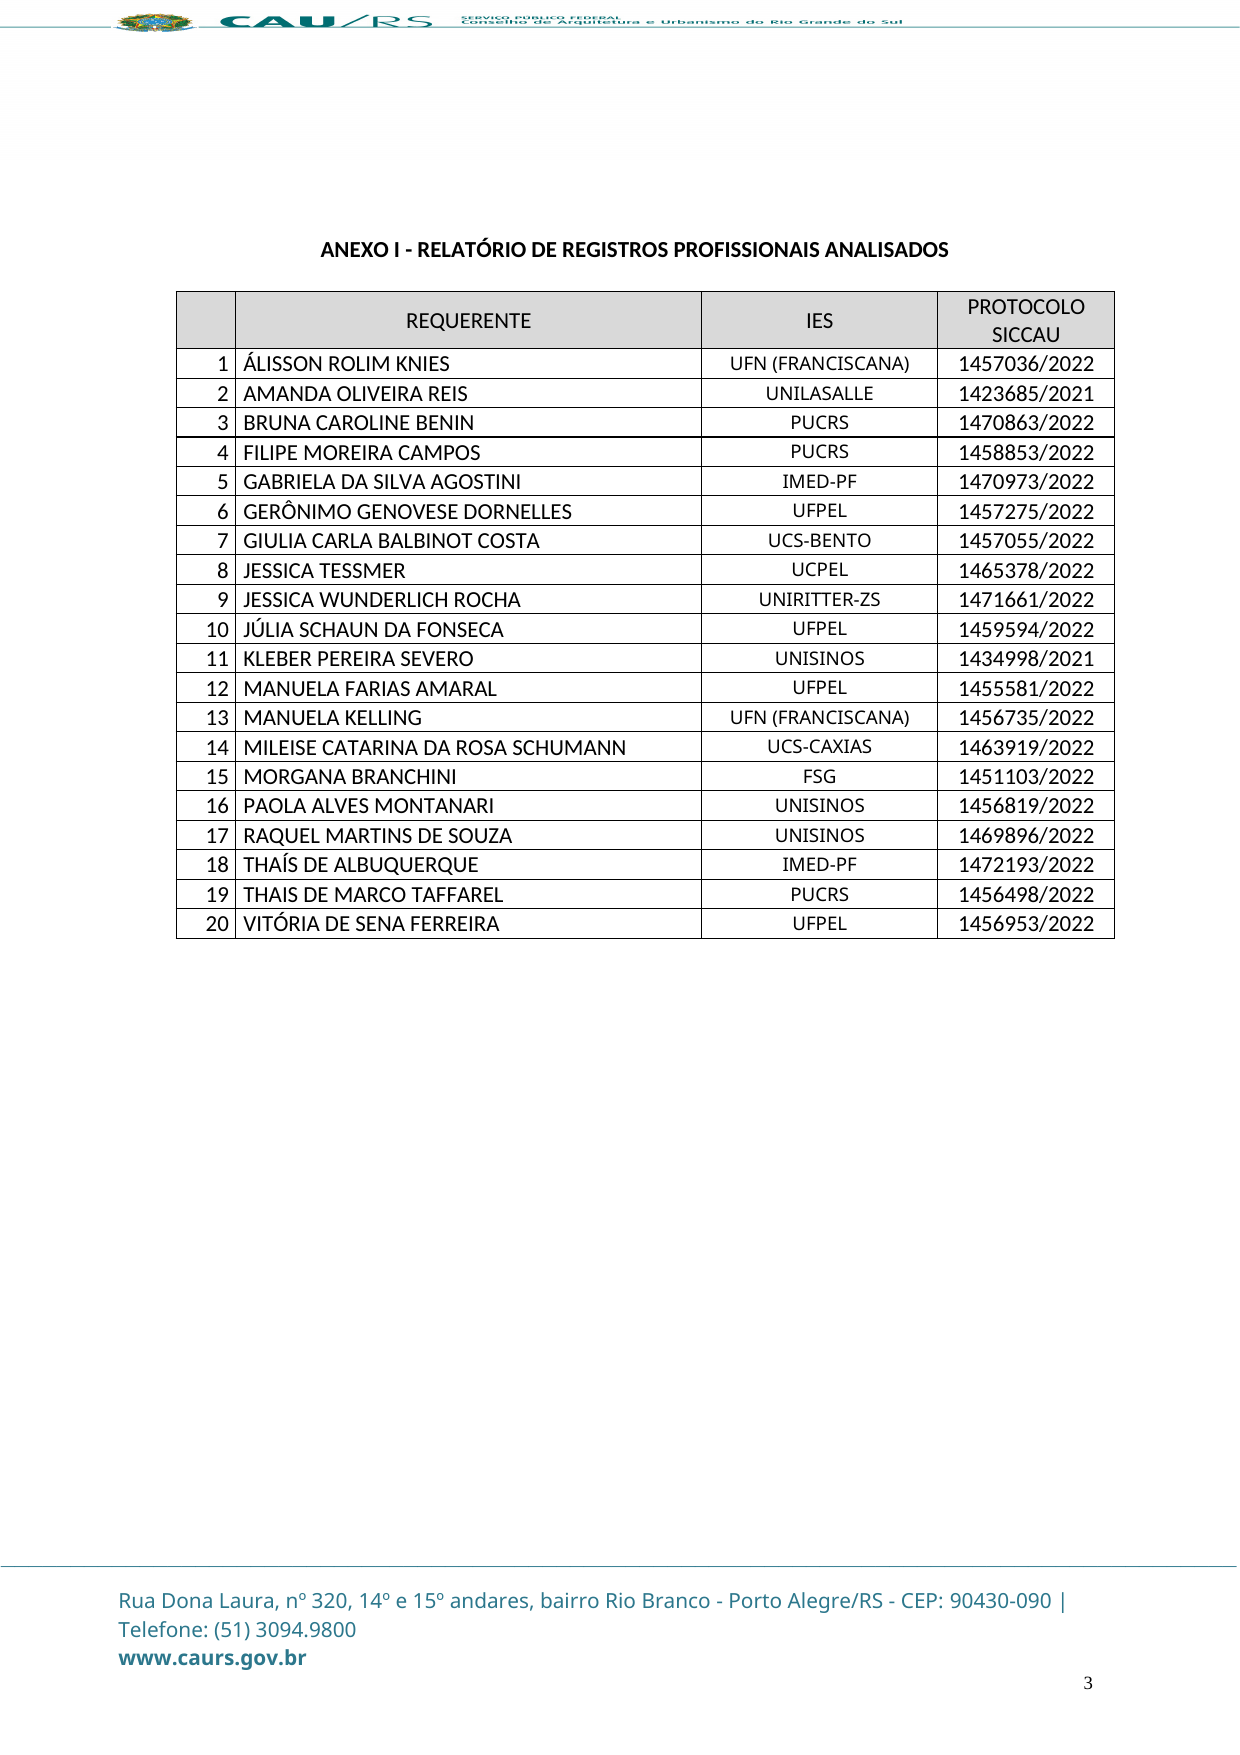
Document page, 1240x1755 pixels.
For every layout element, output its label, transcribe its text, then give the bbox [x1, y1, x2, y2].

text ANEXO I - RELATÓRIO DE REGISTROS PROFISSIONAIS ANALISADOS [177, 235, 1092, 263]
table_cell 1470973/2022 [938, 467, 1114, 495]
table_cell 19 [177, 880, 235, 908]
table_cell 1455581/2022 [938, 673, 1114, 702]
table_cell 7 [177, 526, 235, 554]
table_cell PUCRS [702, 438, 937, 466]
table_cell 6 [177, 496, 235, 525]
table_cell PUCRS [702, 880, 937, 908]
table_cell 1472193/2022 [938, 850, 1114, 878]
table_cell 1456953/2022 [938, 909, 1114, 937]
table_cell 15 [177, 762, 235, 790]
table_cell 1470863/2022 [938, 408, 1114, 436]
table_cell 3 [177, 408, 235, 436]
table_cell 1471661/2022 [938, 585, 1114, 613]
table_cell UNISINOS [702, 791, 937, 819]
table_cell JÚLIA SCHAUN DA FONSECA [236, 614, 701, 643]
table_cell AMANDA OLIVEIRA REIS [236, 379, 701, 407]
table_cell 17 [177, 821, 235, 849]
table_cell UFN (FRANCISCANA) [702, 349, 937, 377]
table_cell 1456498/2022 [938, 880, 1114, 908]
table_cell 9 [177, 585, 235, 613]
table_header IES [702, 292, 937, 348]
table_header PROTOCOLO SICCAU [938, 292, 1114, 348]
table_cell 1458853/2022 [938, 438, 1114, 466]
table_cell 12 [177, 673, 235, 702]
table_cell PAOLA ALVES MONTANARI [236, 791, 701, 819]
table_cell THAÍS DE ALBUQUERQUE [236, 850, 701, 878]
table_cell KLEBER PEREIRA SEVERO [236, 644, 701, 672]
table_cell 1434998/2021 [938, 644, 1114, 672]
table_cell 13 [177, 703, 235, 731]
table_cell 1457275/2022 [938, 496, 1114, 525]
table_cell MILEISE CATARINA DA ROSA SCHUMANN [236, 732, 701, 761]
table_cell 4 [177, 438, 235, 466]
table_cell RAQUEL MARTINS DE SOUZA [236, 821, 701, 849]
table_cell 16 [177, 791, 235, 819]
table_cell GERÔNIMO GENOVESE DORNELLES [236, 496, 701, 525]
table_cell 11 [177, 644, 235, 672]
table_cell UCS-CAXIAS [702, 732, 937, 761]
table_cell 1459594/2022 [938, 614, 1114, 643]
table_cell 8 [177, 555, 235, 584]
table_cell 1457036/2022 [938, 349, 1114, 377]
table_cell 1456819/2022 [938, 791, 1114, 819]
table_cell VITÓRIA DE SENA FERREIRA [236, 909, 701, 937]
table_cell ÁLISSON ROLIM KNIES [236, 349, 701, 377]
table_cell 18 [177, 850, 235, 878]
table_cell UFPEL [702, 614, 937, 643]
table_cell 10 [177, 614, 235, 643]
table_cell 5 [177, 467, 235, 495]
table_cell IMED-PF [702, 467, 937, 495]
table_cell MORGANA BRANCHINI [236, 762, 701, 790]
table_cell UNIRITTER-ZS [702, 585, 937, 613]
table_cell UFPEL [702, 496, 937, 525]
table_cell 1463919/2022 [938, 732, 1114, 761]
table_cell UNILASALLE [702, 379, 937, 407]
table_header REQUERENTE [236, 292, 701, 348]
table_cell FSG [702, 762, 937, 790]
table_cell UCPEL [702, 555, 937, 584]
table_cell MANUELA FARIAS AMARAL [236, 673, 701, 702]
table_cell 20 [177, 909, 235, 937]
table_cell UNISINOS [702, 644, 937, 672]
table_header [177, 292, 235, 348]
table_cell UFPEL [702, 909, 937, 937]
table_cell UNISINOS [702, 821, 937, 849]
table_cell BRUNA CAROLINE BENIN [236, 408, 701, 436]
table_cell 1469896/2022 [938, 821, 1114, 849]
table_cell FILIPE MOREIRA CAMPOS [236, 438, 701, 466]
table_cell 14 [177, 732, 235, 761]
table_cell 1 [177, 349, 235, 377]
table_cell 1456735/2022 [938, 703, 1114, 731]
table_cell 1423685/2021 [938, 379, 1114, 407]
table_cell UFN (FRANCISCANA) [702, 703, 937, 731]
table_cell THAIS DE MARCO TAFFAREL [236, 880, 701, 908]
table_cell 1457055/2022 [938, 526, 1114, 554]
table_cell 2 [177, 379, 235, 407]
table_cell GABRIELA DA SILVA AGOSTINI [236, 467, 701, 495]
table_cell GIULIA CARLA BALBINOT COSTA [236, 526, 701, 554]
table_cell IMED-PF [702, 850, 937, 878]
table_cell 1451103/2022 [938, 762, 1114, 790]
table_cell UCS-BENTO [702, 526, 937, 554]
table_cell JESSICA WUNDERLICH ROCHA [236, 585, 701, 613]
table_cell PUCRS [702, 408, 937, 436]
table_cell 1465378/2022 [938, 555, 1114, 584]
table_cell UFPEL [702, 673, 937, 702]
table_cell MANUELA KELLING [236, 703, 701, 731]
table_cell JESSICA TESSMER [236, 555, 701, 584]
